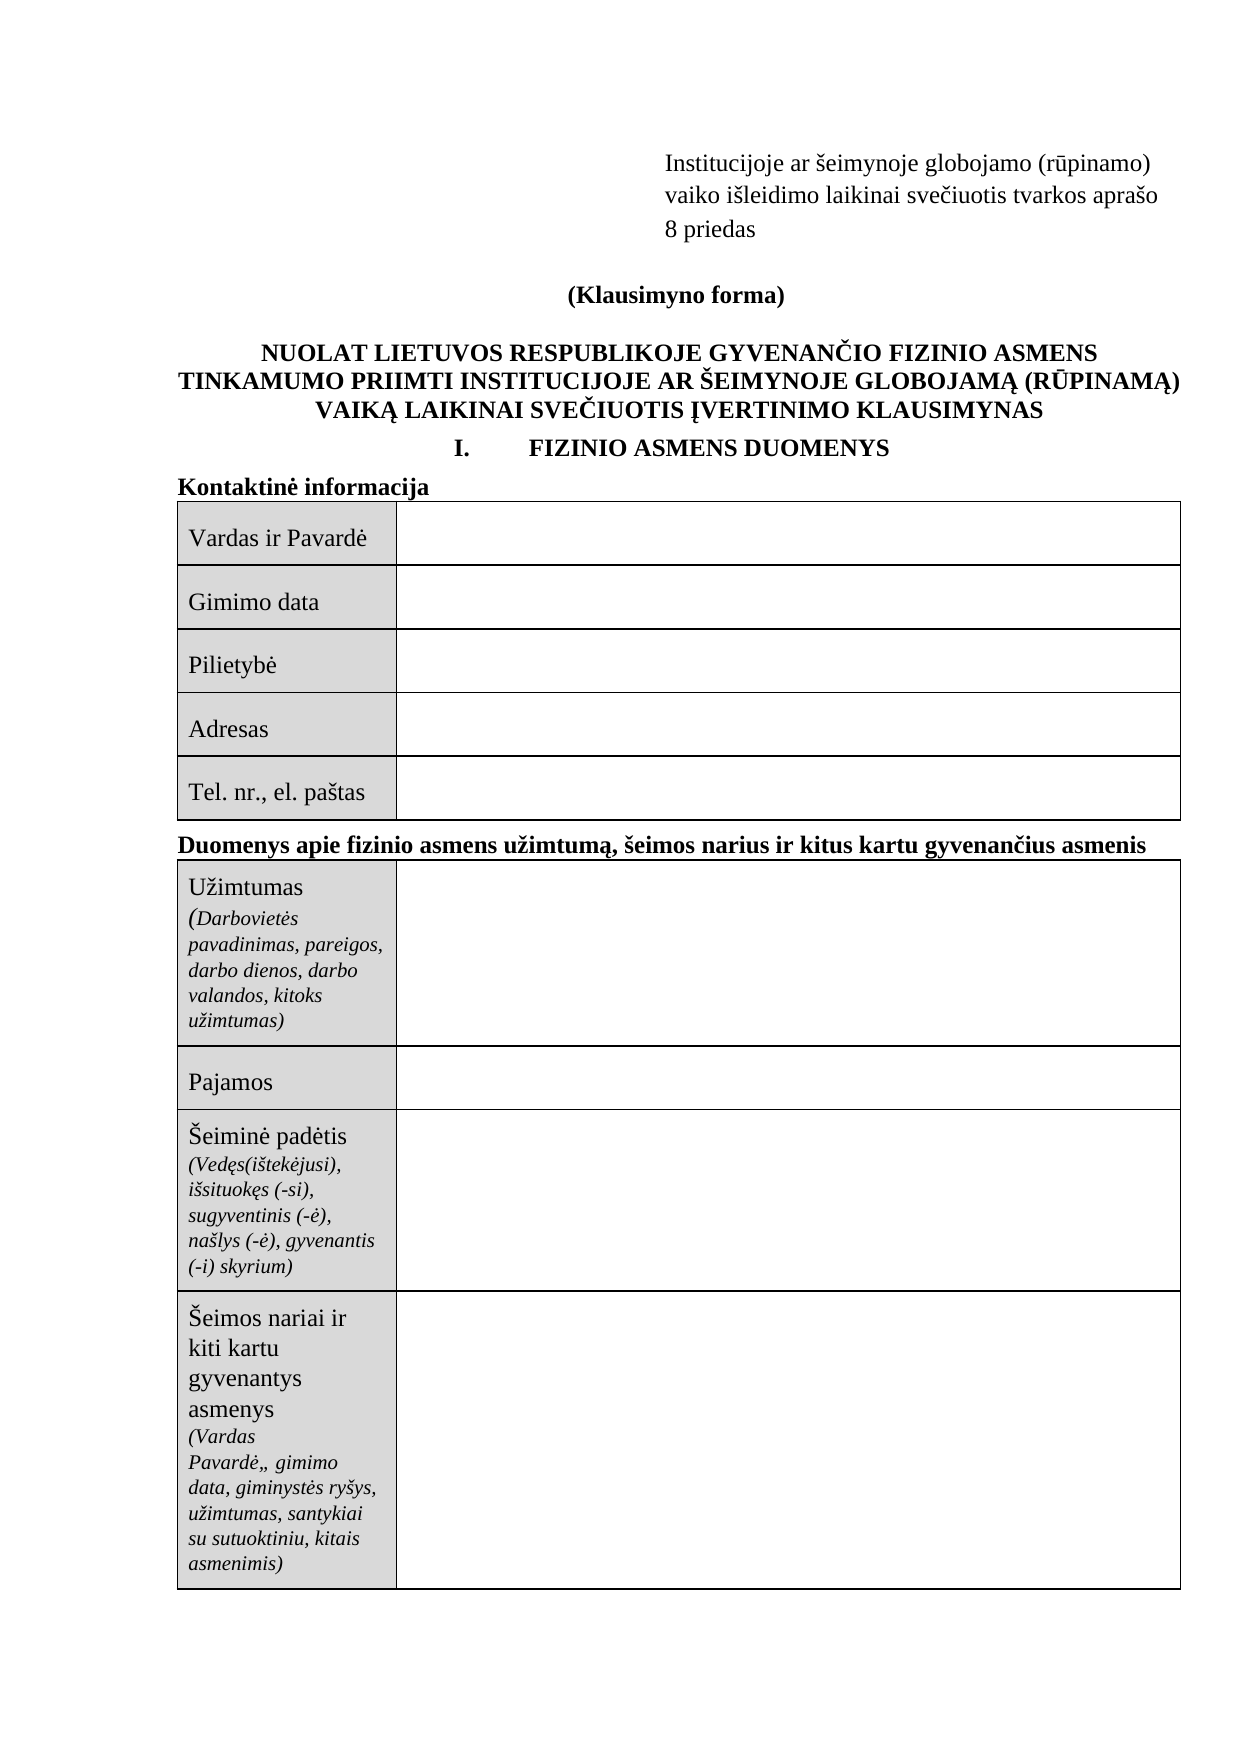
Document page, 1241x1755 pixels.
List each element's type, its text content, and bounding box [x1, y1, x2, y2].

table_cell [397, 566, 1180, 628]
table_cell [397, 1292, 1180, 1588]
table_cell [397, 693, 1180, 755]
table_cell Gimimo data [178, 566, 396, 628]
table_cell [397, 1047, 1180, 1109]
table_cell Pajamos [178, 1047, 396, 1109]
table_cell Adresas [178, 693, 396, 755]
text I. Fizinio asmens duomenys [162, 433, 1181, 462]
text nuolat Lietuvos respublikoje gyvenančio FIZINIO ASMENS TINKAMUMO PRIIMTI INSTITUCIJOJE AR ŠEIMYNOJE GLOBOJAMĄ (RŪPINAMĄ) VAIKĄ LAIKINAI SVEČIUOTIS ĮVERTINIMO KLAUSIMYNAS [177, 338, 1181, 424]
text Institucijoje ar šeimynoje globojamo (rūpinamo) vaiko išleidimo laikinai svečiuotis tvarkos aprašo [664, 148, 1181, 209]
table_cell Tel. nr., el. paštas [178, 757, 396, 819]
table_cell [397, 1110, 1180, 1290]
text (Klausimyno forma) [177, 280, 1181, 309]
text Kontaktinė informacija [162, 472, 1181, 501]
table_header Užimtumas (Darbovietės pavadinimas, pareigos, darbo dienos, darbo valandos, kitoks užimtumas) [178, 861, 396, 1045]
table_cell Šeimos nariai ir kiti kartu gyvenantys asmenys (Vardas Pavardė„ gimimo data, giminystės ryšys, užimtumas, santykiai su sutuoktiniu, kitais asmenimis) [178, 1292, 396, 1588]
table_header Vardas ir Pavardė [178, 502, 396, 564]
table_cell Pilietybė [178, 630, 396, 692]
table_cell Šeiminė padėtis (Vedęs(ištekėjusi), išsituokęs (-si), sugyventinis (-ė), našlys (-ė), gyvenantis (-i) skyrium) [178, 1110, 396, 1290]
table_header [397, 861, 1180, 1045]
table_cell [397, 630, 1180, 692]
table_header [397, 502, 1180, 564]
table_cell [397, 757, 1180, 819]
text 8 priedas [664, 214, 1181, 242]
text Duomenys apie fizinio asmens užimtumą, šeimos narius ir kitus kartu gyvenančius asmenis [162, 830, 1181, 859]
